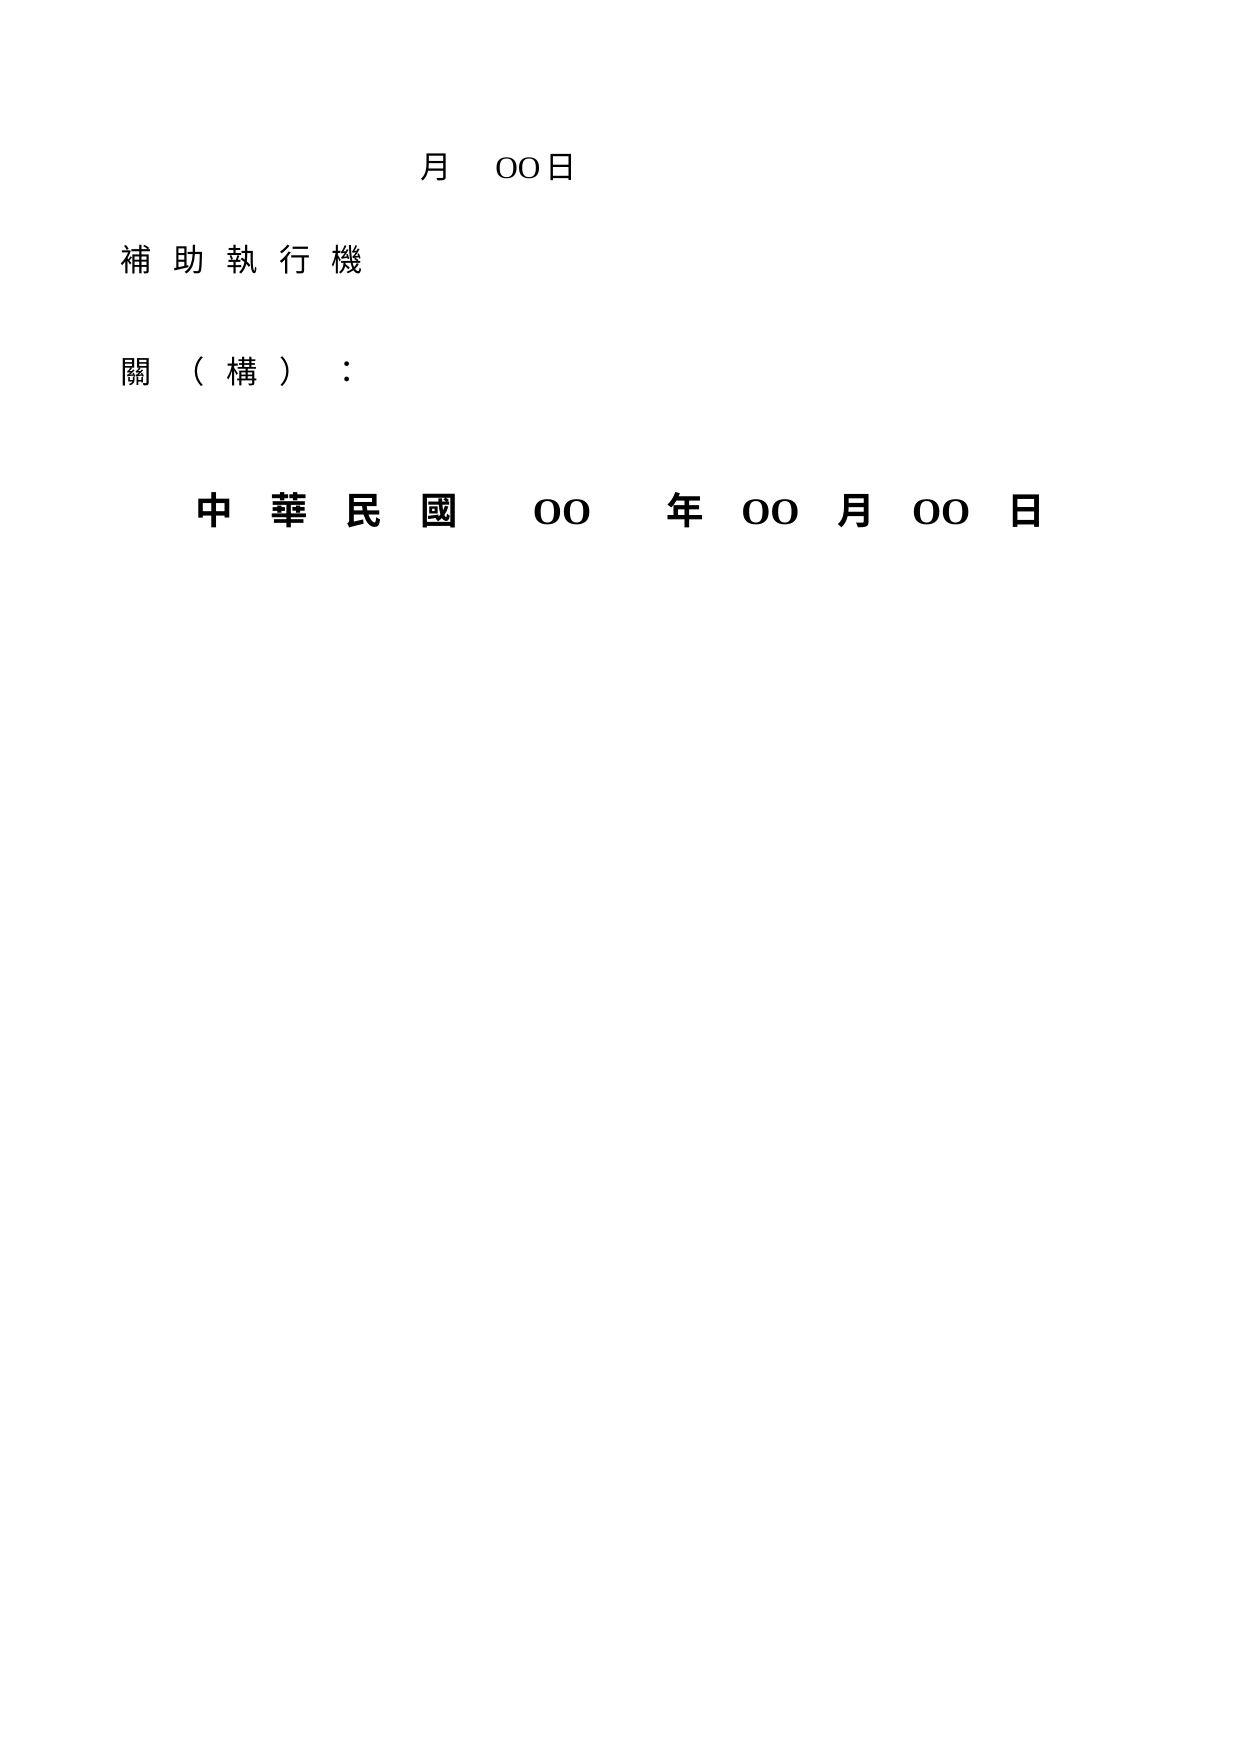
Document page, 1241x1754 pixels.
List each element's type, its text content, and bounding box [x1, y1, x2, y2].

table_cell 補助執行機關（構）： [109, 220, 393, 425]
table_cell [393, 220, 1109, 425]
table_cell 月 OO日 [393, 127, 1109, 220]
table_cell [109, 127, 393, 220]
text 中 華 民 國 OO 年 OO 月 OO 日 [120, 481, 1120, 535]
